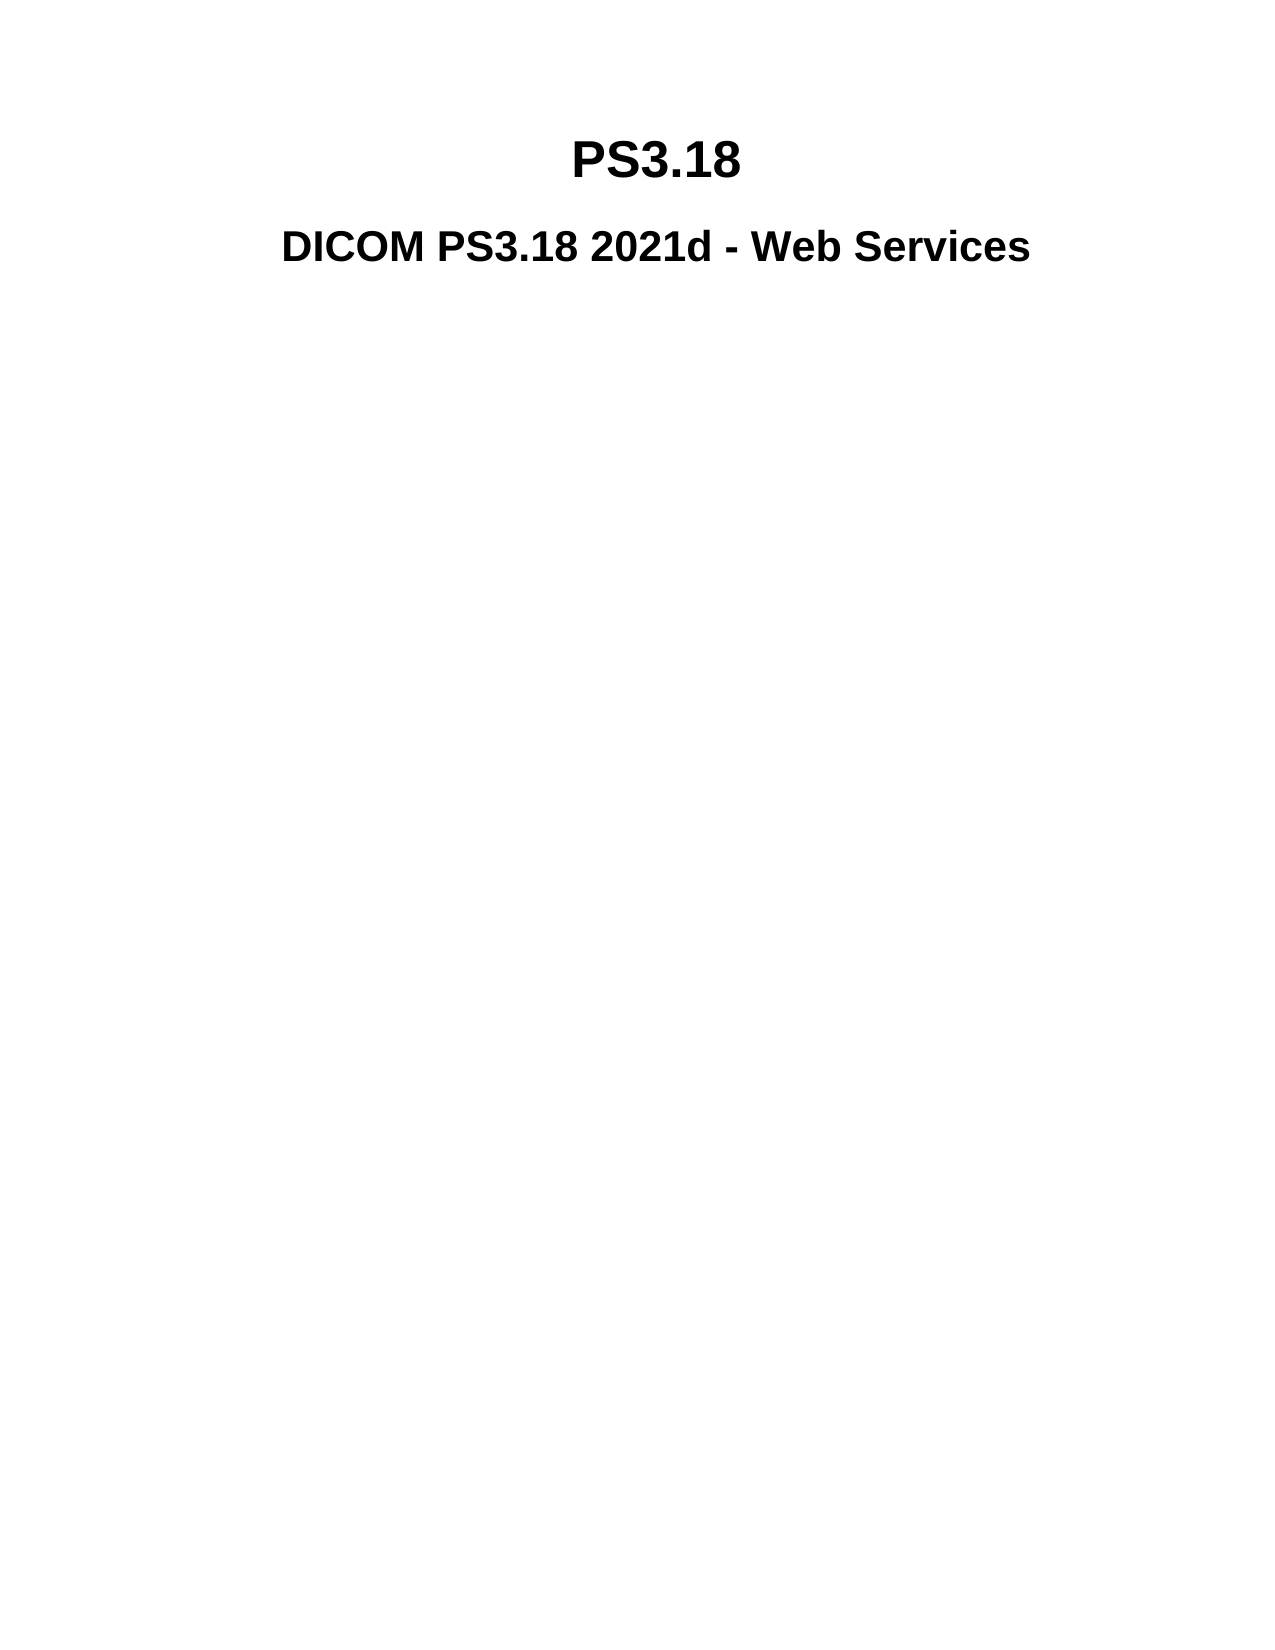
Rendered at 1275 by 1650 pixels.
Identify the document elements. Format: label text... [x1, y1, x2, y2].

text PS3.18 [112, 129, 1200, 188]
text DICOM PS3.18 2021d - Web Services [112, 221, 1200, 271]
